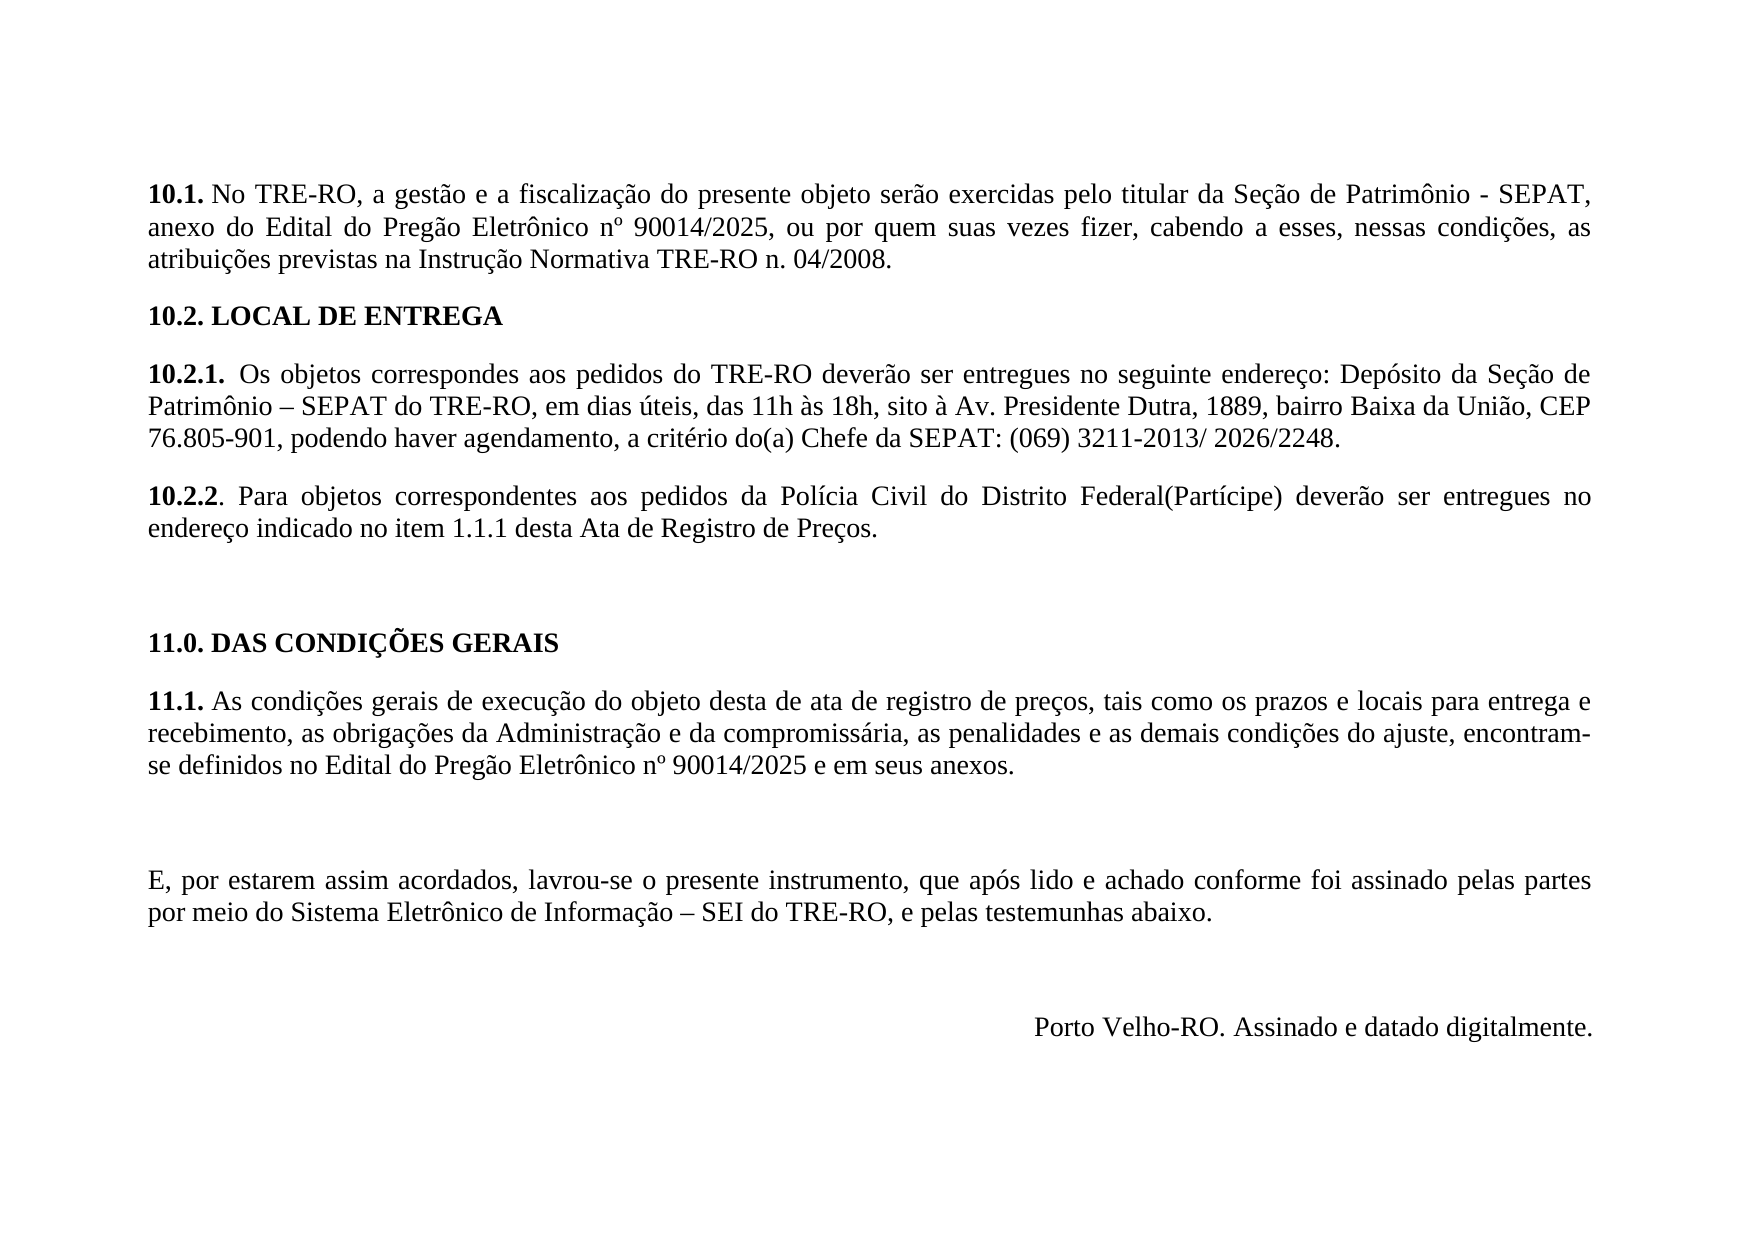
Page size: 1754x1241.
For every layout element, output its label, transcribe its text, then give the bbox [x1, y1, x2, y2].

text 11.1. As condições gerais de execução do objeto desta de ata de registro de preços, tais como os prazos e locais para entrega e recebimento, as obrigações da Administração e da compromissária, as penalidades e as demais condições do ajuste, encontram-se definidos no Edital do Pregão Eletrônico nº 90014/2025 e em seus anexos. [148, 683, 1594, 781]
text 10.1. No TRE-RO, a gestão e a fiscalização do presente objeto serão exercidas pelo titular da Seção de Patrimônio - SEPAT, anexo do Edital do Pregão Eletrônico nº 90014/2025, ou por quem suas vezes fizer, cabendo a esses, nessas condições, as atribuições previstas na Instrução Normativa TRE-RO n. 04/2008. [148, 177, 1594, 274]
text 10.2.1. Os objetos correspondes aos pedidos do TRE-RO deverão ser entregues no seguinte endereço: Depósito da Seção de Patrimônio – SEPAT do TRE-RO, em dias úteis, das 11h às 18h, sito à Av. Presidente Dutra, 1889, bairro Baixa da União, CEP 76.805-901, podendo haver agendamento, a critério do(a) Chefe da SEPAT: (069) 3211-2013/ 2026/2248. [148, 357, 1594, 454]
text Porto Velho-RO. Assinado e datado digitalmente. [148, 1010, 1594, 1043]
text 10.2.2. Para objetos correspondentes aos pedidos da Polícia Civil do Distrito Federal(Partícipe) deverão ser entregues no endereço indicado no item 1.1.1 desta Ata de Registro de Preços. [148, 479, 1594, 544]
text 10.2. LOCAL DE ENTREGA [148, 299, 1594, 332]
text 11.0. DAS CONDIÇÕES GERAIS [148, 626, 1594, 658]
text E, por estarem assim acordados, lavrou-se o presente instrumento, que após lido e achado conforme foi assinado pelas partes por meio do Sistema Eletrônico de Informação – SEI do TRE-RO, e pelas testemunhas abaixo. [148, 863, 1594, 928]
